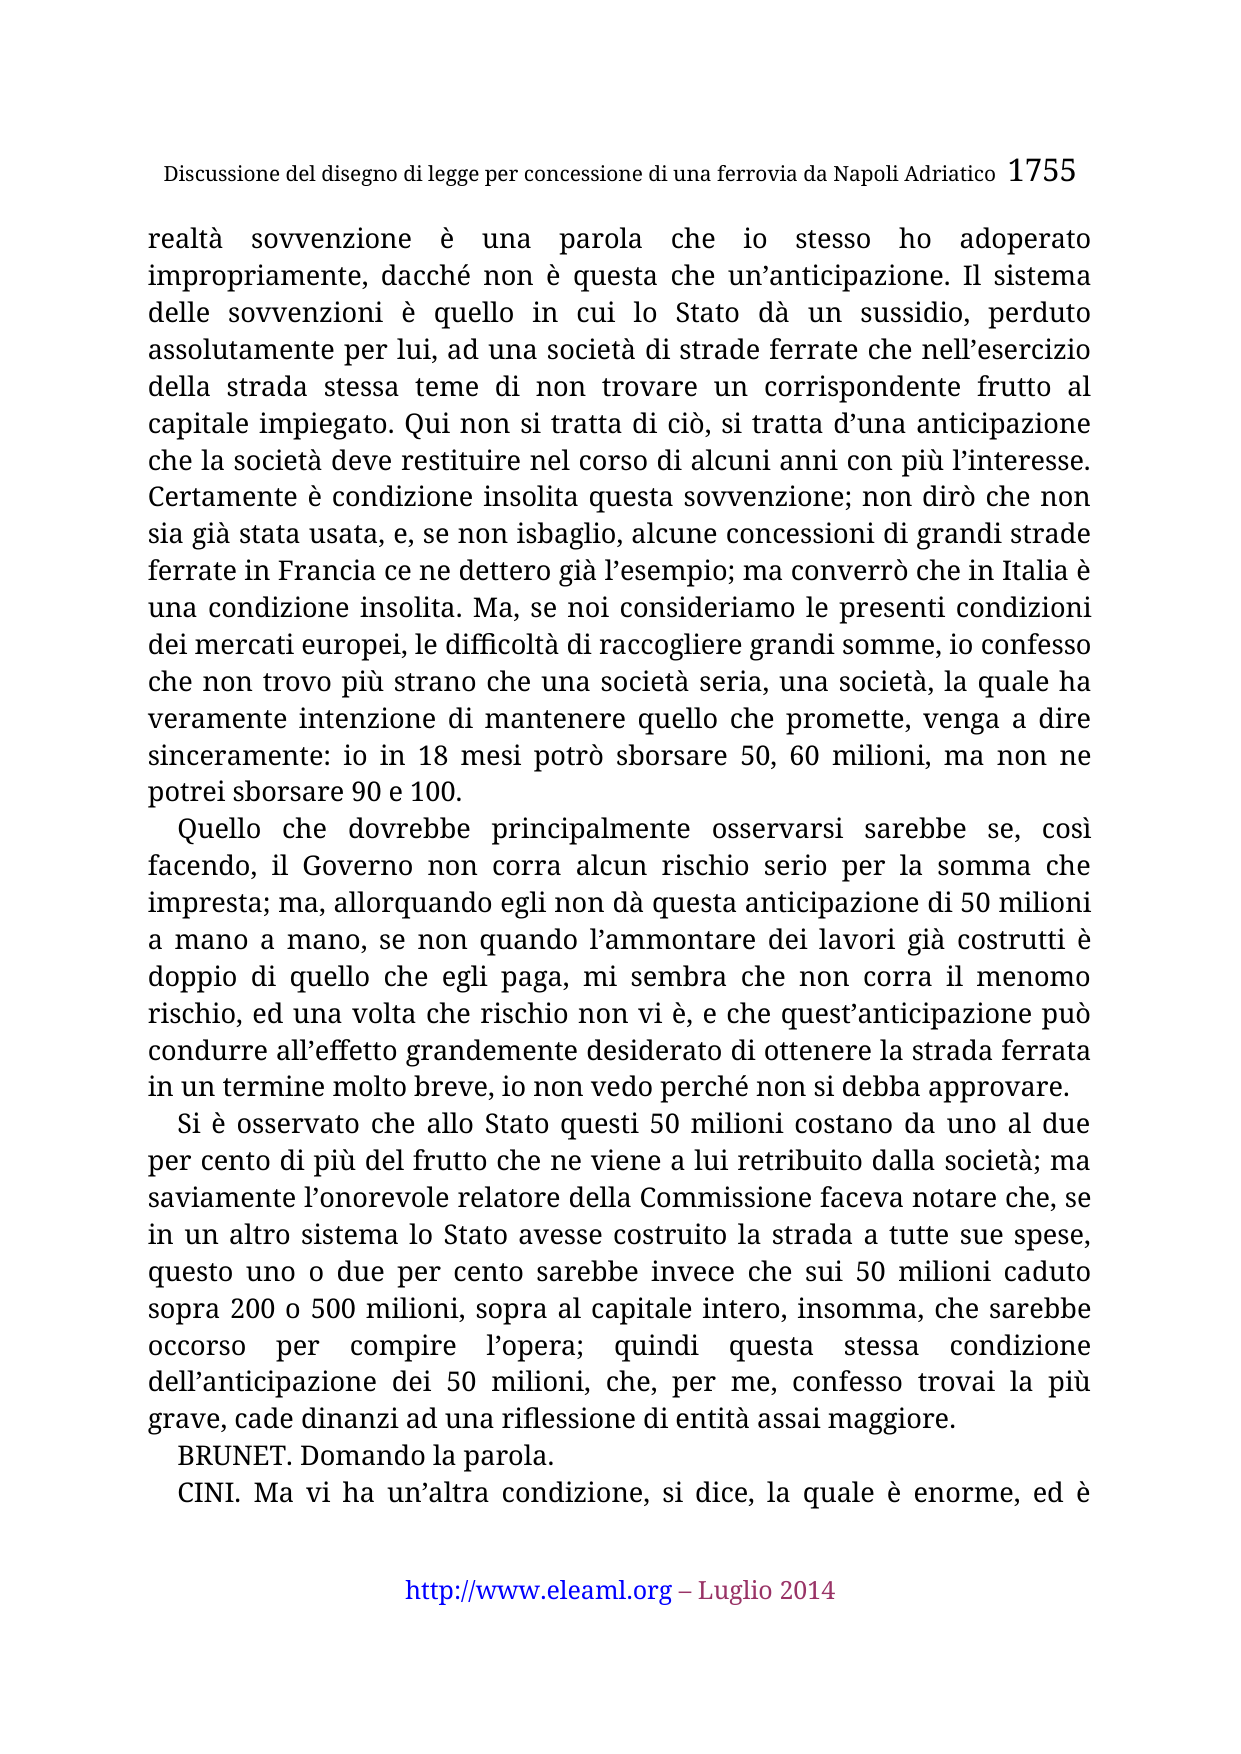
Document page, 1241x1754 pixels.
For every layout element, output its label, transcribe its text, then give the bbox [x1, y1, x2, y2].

text realtà sovvenzione è una parola che io stesso ho adoperato impropriamente, dacché non è questa che un’anticipazione. Il sistema delle sovvenzioni è quello in cui lo Stato dà un sussidio, perduto assolutamente per lui, ad una società di strade ferrate che nell’esercizio della strada stessa teme di non trovare un corrispondente frutto al capitale impiegato. Qui non si tratta di ciò, si tratta d’una anticipazione che la società deve restituire nel corso di alcuni anni con più l’interesse. Certamente è condizione insolita questa sovvenzione; non dirò che non sia già stata usata, e, se non isbaglio, alcune concessioni di grandi strade ferrate in Francia ce ne dettero già l’esempio; ma converrò che in Italia è una condizione insolita. Ma, se noi consideriamo le presenti condizioni dei mercati europei, le difficoltà di raccogliere grandi somme, io confesso che non trovo più strano che una società seria, una società, la quale ha veramente intenzione di mantenere quello che promette, venga a dire sinceramente: io in 18 mesi potrò sborsare 50, 60 milioni, ma non ne potrei sborsare 90 e 100. [148, 220, 1093, 810]
text Si è osservato che allo Stato questi 50 milioni costano da uno al due per cento di più del frutto che ne viene a lui retribuito dalla società; ma saviamente l’onorevole relatore della Commissione faceva notare che, se in un altro sistema lo Stato avesse costruito la strada a tutte sue spese, questo uno o due per cento sarebbe invece che sui 50 milioni caduto sopra 200 o 500 milioni, sopra al capitale intero, insomma, che sarebbe occorso per compire l’opera; quindi questa stessa condizione dell’anticipazione dei 50 milioni, che, per me, confesso trovai la più grave, cade dinanzi ad una riflessione di entità assai maggiore. [148, 1105, 1093, 1437]
text CINI. Ma vi ha un’altra condizione, si dice, la quale è enorme, ed è [148, 1473, 1093, 1510]
text Quello che dovrebbe principalmente osservarsi sarebbe se, così facendo, il Governo non corra alcun rischio serio per la somma che impresta; ma, allorquando egli non dà questa anticipazione di 50 milioni a mano a mano, se non quando l’ammontare dei lavori già costrutti è doppio di quello che egli paga, mi sembra che non corra il menomo rischio, ed una volta che rischio non vi è, e che quest’anticipazione può condurre all’effetto grandemente desiderato di ottenere la strada ferrata in un termine molto breve, io non vedo perché non si debba approvare. [148, 810, 1093, 1105]
text BRUNET. Domando la parola. [148, 1437, 1093, 1473]
